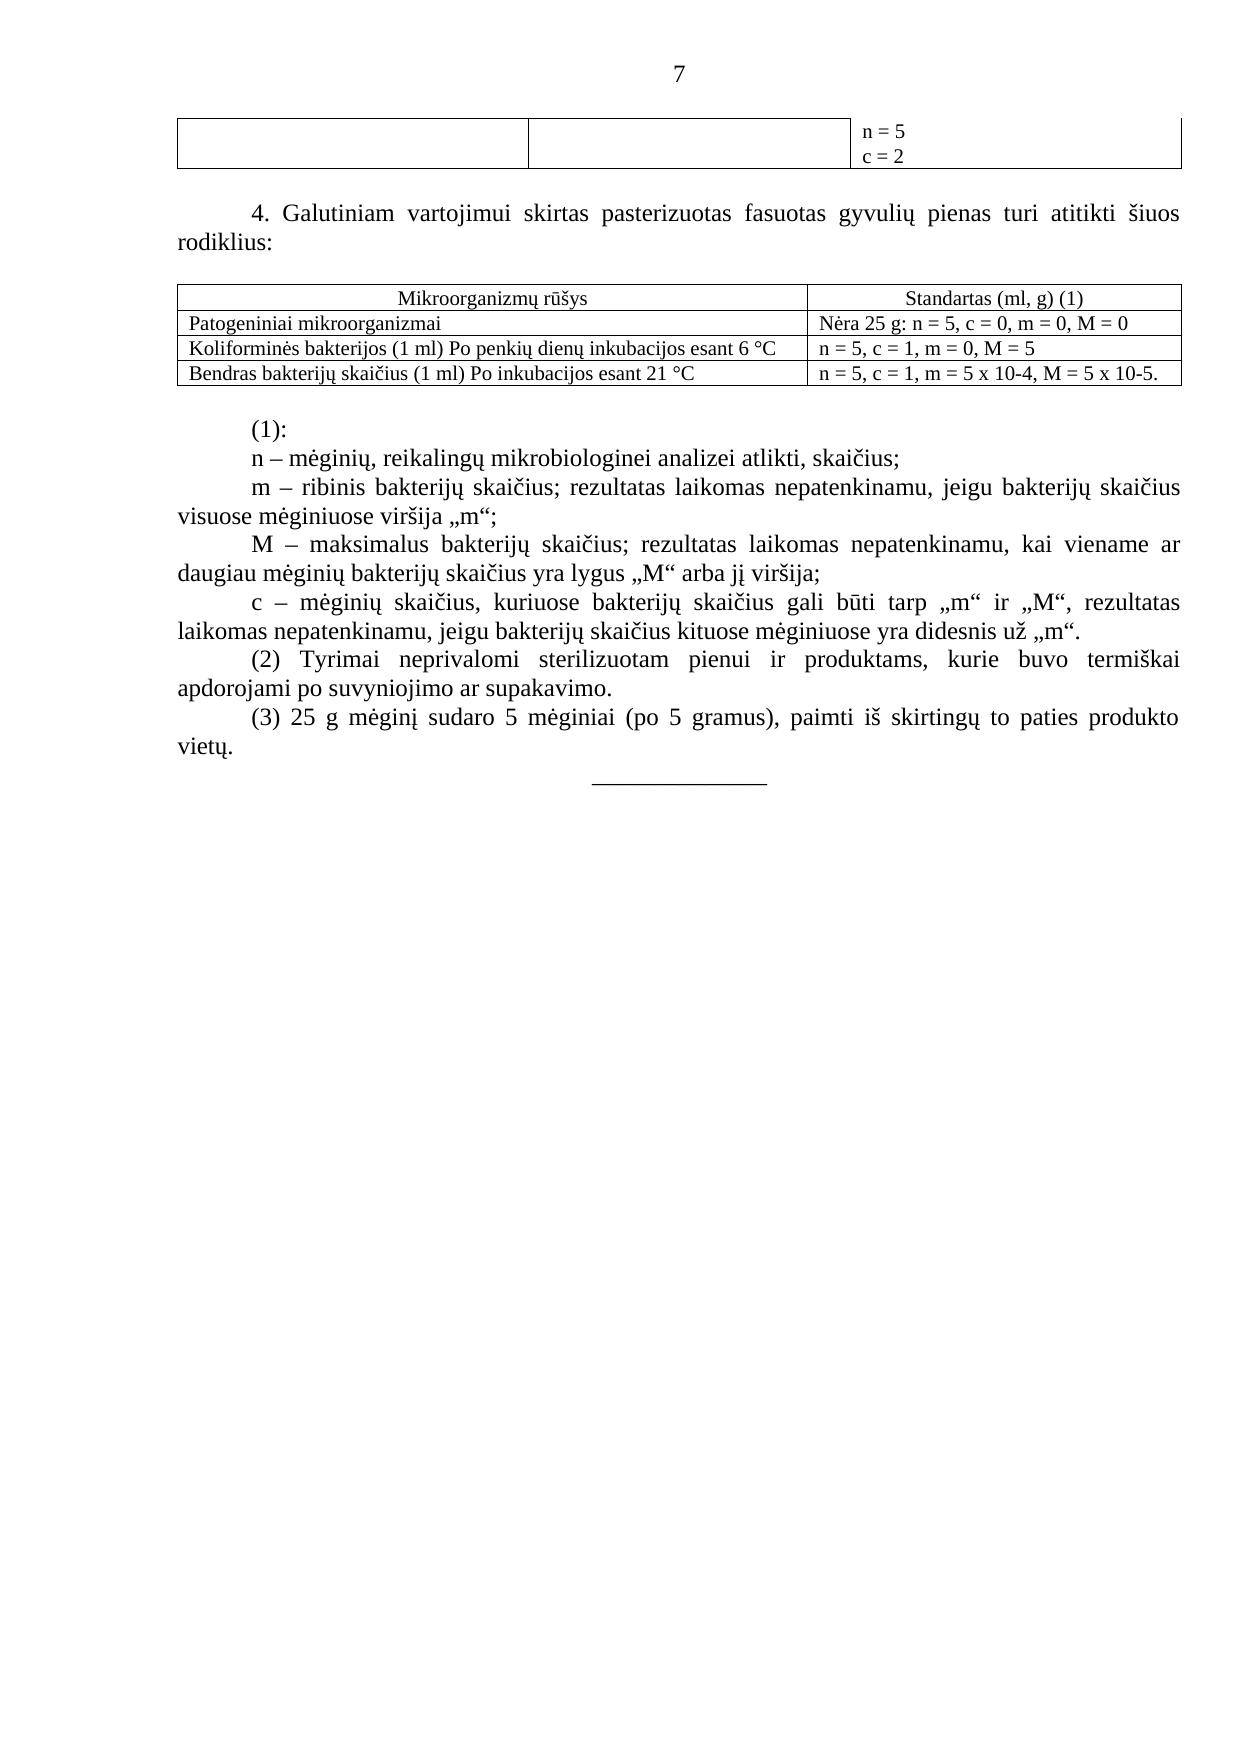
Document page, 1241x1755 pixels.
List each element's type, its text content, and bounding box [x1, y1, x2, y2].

table_cell [178, 119, 528, 168]
table_cell Patogeniniai mikroorganizmai [178, 311, 807, 334]
text n – mėginių, reikalingų mikrobiologinei analizei atlikti, skaičius; [177, 443, 1181, 472]
table_cell Bendras bakterijų skaičius (1 ml) Po inkubacijos esant 21 °C [178, 361, 807, 385]
text c – mėginių skaičius, kuriuose bakterijų skaičius gali būti tarp „m“ ir „M“, rezultatas laikomas nepatenkinamu, jeigu bakterijų skaičius kituose mėginiuose yra didesnis už „m“. [177, 587, 1181, 644]
text M – maksimalus bakterijų skaičius; rezultatas laikomas nepatenkinamu, kai viename ar daugiau mėginių bakterijų skaičius yra lygus „M“ arba jį viršija; [177, 529, 1181, 587]
table_cell c = 2 [851, 143, 1181, 168]
text (1): [177, 414, 1181, 443]
text ______________ [177, 759, 1181, 788]
table_cell [529, 119, 850, 168]
table_cell n = 5 [851, 118, 1181, 143]
table_header Mikroorganizmų rūšys [178, 285, 807, 309]
table_cell Nėra 25 g: n = 5, c = 0, m = 0, M = 0 [808, 311, 1181, 334]
table_cell n = 5, c = 1, m = 0, M = 5 [808, 336, 1181, 360]
table_cell n = 5, c = 1, m = 5 x 10-4, M = 5 x 10-5. [808, 361, 1181, 385]
text (3) 25 g mėginį sudaro 5 mėginiai (po 5 gramus), paimti iš skirtingų to paties produkto vietų. [177, 702, 1181, 759]
text 4. Galutiniam vartojimui skirtas pasterizuotas fasuotas gyvulių pienas turi atitikti šiuos rodiklius: [177, 198, 1181, 256]
table_cell Koliforminės bakterijos (1 ml) Po penkių dienų inkubacijos esant 6 °C [178, 336, 807, 360]
text (2) Tyrimai neprivalomi sterilizuotam pienui ir produktams, kurie buvo termiškai apdorojami po suvyniojimo ar supakavimo. [177, 644, 1181, 702]
text m – ribinis bakterijų skaičius; rezultatas laikomas nepatenkinamu, jeigu bakterijų skaičius visuose mėginiuose viršija „m“; [177, 472, 1181, 529]
table_header Standartas (ml, g) (1) [808, 285, 1181, 309]
